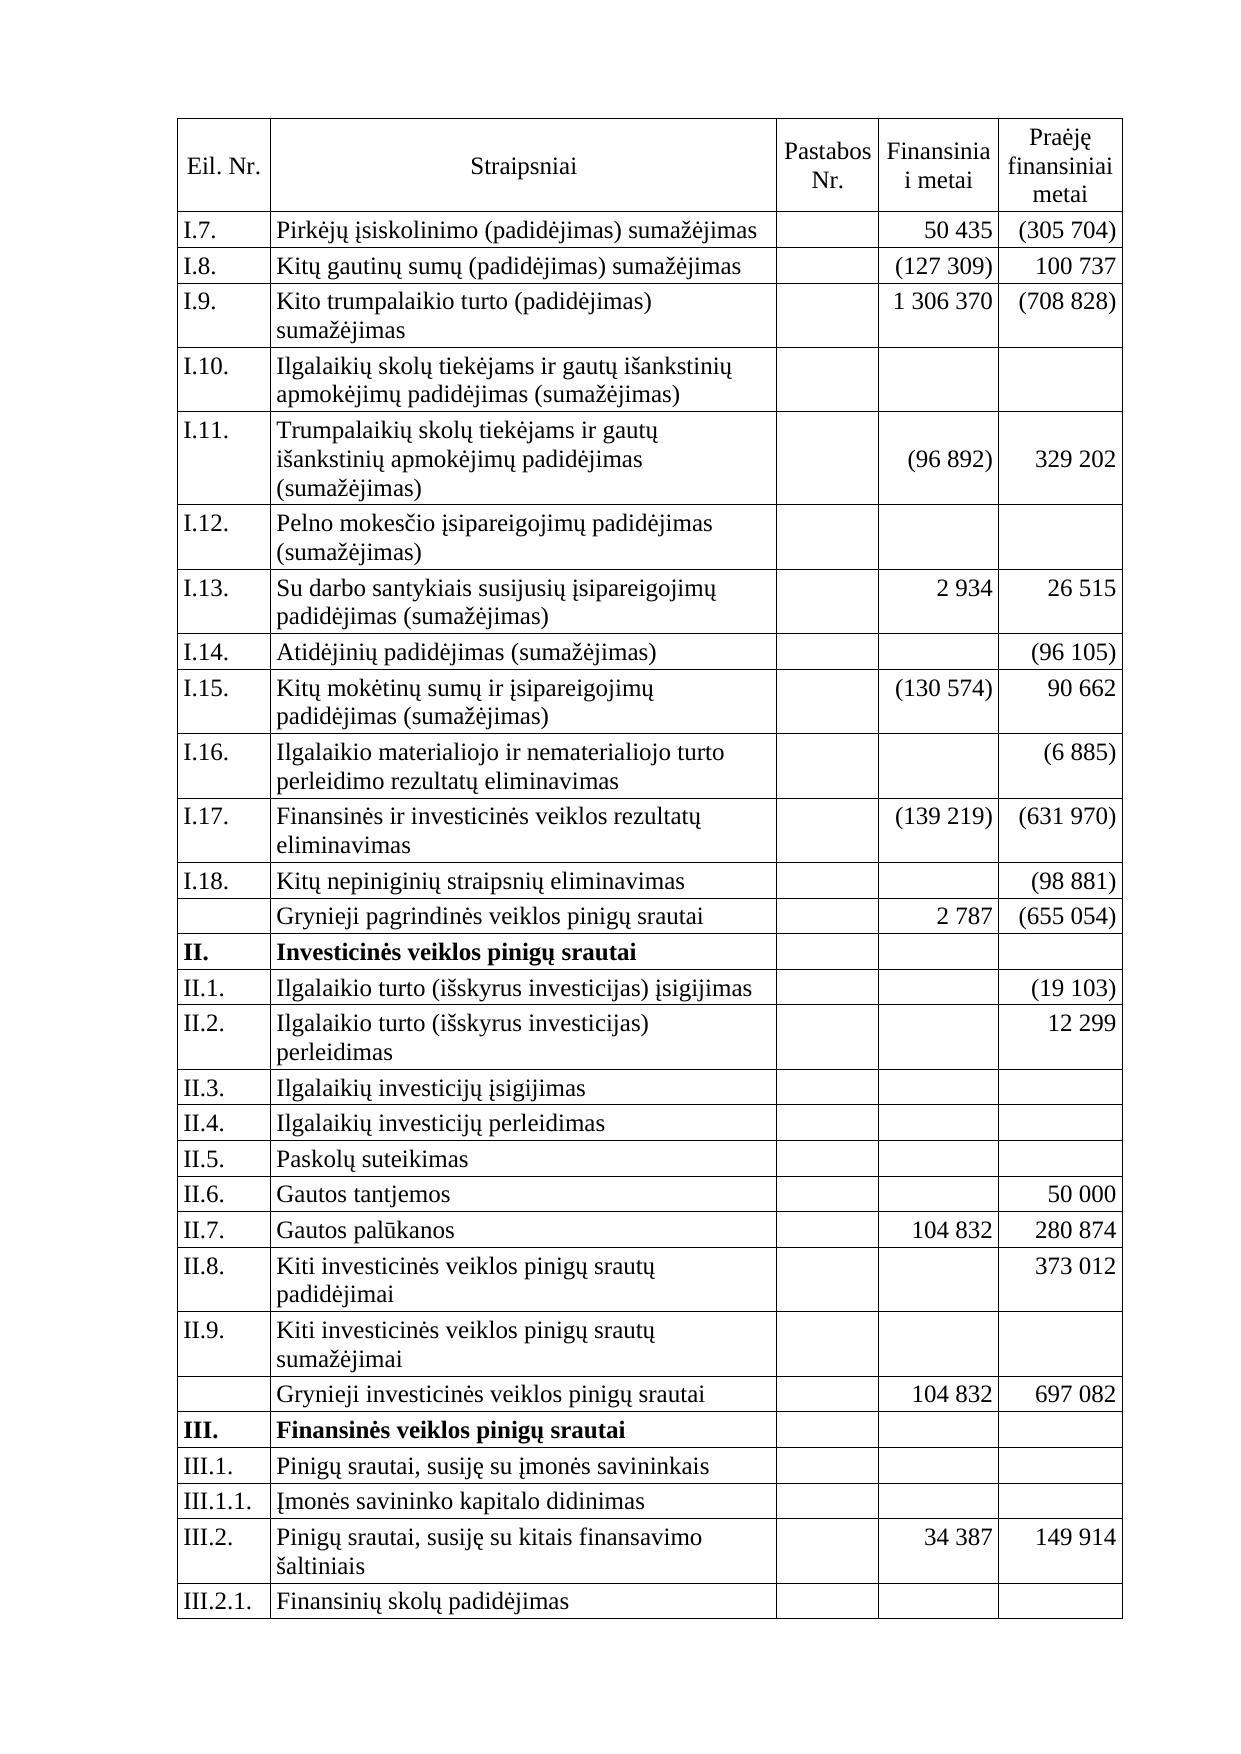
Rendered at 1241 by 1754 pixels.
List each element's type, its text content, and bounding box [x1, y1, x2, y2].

table_cell [777, 1005, 878, 1069]
table_cell II.5. [178, 1141, 270, 1176]
table_cell 50 000 [999, 1177, 1122, 1211]
table_cell Kitų nepiniginių straipsnių eliminavimas [271, 863, 776, 897]
table_cell [999, 1070, 1122, 1104]
table_cell (19 103) [999, 970, 1122, 1004]
table_cell II.6. [178, 1177, 270, 1211]
table_cell I.9. [178, 284, 270, 347]
table_cell I.18. [178, 863, 270, 897]
table_cell 26 515 [999, 570, 1122, 633]
table_cell I.8. [178, 248, 270, 282]
table_cell 90 662 [999, 670, 1122, 733]
table_cell [879, 1248, 998, 1311]
table_cell [879, 734, 998, 797]
table_cell [879, 1312, 998, 1376]
table_cell Ilgalaikių investicijų perleidimas [271, 1105, 776, 1140]
table_cell [999, 934, 1122, 969]
table_cell [777, 1141, 878, 1176]
table_cell Ilgalaikio turto (išskyrus investicijas) perleidimas [271, 1005, 776, 1069]
table_cell [879, 505, 998, 569]
table_cell [178, 1377, 270, 1411]
table_cell [879, 1412, 998, 1447]
table_header Finansiniai metai [879, 119, 998, 211]
table_cell [879, 1070, 998, 1104]
table_cell [777, 799, 878, 862]
table_cell (127 309) [879, 248, 998, 282]
table_cell [777, 1412, 878, 1447]
table_cell Investicinės veiklos pinigų srautai [271, 934, 776, 969]
table_cell [879, 934, 998, 969]
table_cell I.11. [178, 412, 270, 504]
table_cell [999, 1312, 1122, 1376]
table_cell Paskolų suteikimas [271, 1141, 776, 1176]
table_cell [879, 1105, 998, 1140]
table_cell Kito trumpalaikio turto (padidėjimas) sumažėjimas [271, 284, 776, 347]
table_cell II.7. [178, 1212, 270, 1247]
table_cell [777, 1584, 878, 1618]
table_cell Kiti investicinės veiklos pinigų srautų padidėjimai [271, 1248, 776, 1311]
table_cell II.4. [178, 1105, 270, 1140]
table_cell [777, 570, 878, 633]
table_cell Grynieji pagrindinės veiklos pinigų srautai [271, 899, 776, 933]
table_cell II.3. [178, 1070, 270, 1104]
table_cell [777, 1212, 878, 1247]
table_cell 104 832 [879, 1377, 998, 1411]
table_cell [777, 1248, 878, 1311]
table_cell 12 299 [999, 1005, 1122, 1069]
table_cell [999, 1105, 1122, 1140]
table_cell [777, 1448, 878, 1482]
table_cell I.15. [178, 670, 270, 733]
table_cell [999, 1584, 1122, 1618]
table_cell III.2.1. [178, 1584, 270, 1618]
table_cell [879, 1584, 998, 1618]
table_cell I.16. [178, 734, 270, 797]
table_cell Pinigų srautai, susiję su įmonės savininkais [271, 1448, 776, 1482]
table_cell [777, 1105, 878, 1140]
table_cell (139 219) [879, 799, 998, 862]
table_cell 373 012 [999, 1248, 1122, 1311]
table_cell Pinigų srautai, susiję su kitais finansavimo šaltiniais [271, 1519, 776, 1582]
table_cell Finansinės veiklos pinigų srautai [271, 1412, 776, 1447]
table_cell 104 832 [879, 1212, 998, 1247]
table_cell [879, 970, 998, 1004]
table_cell [777, 863, 878, 897]
table_cell [777, 934, 878, 969]
table_cell [879, 863, 998, 897]
table_cell [999, 505, 1122, 569]
table_cell Gautos palūkanos [271, 1212, 776, 1247]
table_cell [777, 1377, 878, 1411]
table_cell [999, 348, 1122, 411]
table_cell 1 306 370 [879, 284, 998, 347]
table_cell [777, 970, 878, 1004]
table_cell [777, 212, 878, 247]
table_cell [178, 899, 270, 933]
table_cell Trumpalaikių skolų tiekėjams ir gautų išankstinių apmokėjimų padidėjimas (sumažėjimas) [271, 412, 776, 504]
table_cell I.13. [178, 570, 270, 633]
table_cell [777, 284, 878, 347]
table_cell 329 202 [999, 412, 1122, 504]
table_header Straipsniai [271, 119, 776, 211]
table_cell [999, 1412, 1122, 1447]
table_cell II. [178, 934, 270, 969]
table_cell III.1.1. [178, 1484, 270, 1518]
table_cell [777, 1484, 878, 1518]
table_cell I.12. [178, 505, 270, 569]
table_cell II.1. [178, 970, 270, 1004]
table_header Eil. Nr. [178, 119, 270, 211]
table_cell [777, 734, 878, 797]
table_cell Ilgalaikių skolų tiekėjams ir gautų išankstinių apmokėjimų padidėjimas (sumažėjimas) [271, 348, 776, 411]
table_cell [777, 899, 878, 933]
table_cell [777, 1519, 878, 1582]
table_cell 149 914 [999, 1519, 1122, 1582]
table_cell Kitų gautinų sumų (padidėjimas) sumažėjimas [271, 248, 776, 282]
table_cell (631 970) [999, 799, 1122, 862]
table_cell 50 435 [879, 212, 998, 247]
table_cell 2 934 [879, 570, 998, 633]
table_cell [879, 348, 998, 411]
table_cell Atidėjinių padidėjimas (sumažėjimas) [271, 634, 776, 669]
table_cell [777, 348, 878, 411]
table_cell [999, 1141, 1122, 1176]
table_cell [999, 1484, 1122, 1518]
table_cell Įmonės savininko kapitalo didinimas [271, 1484, 776, 1518]
table_cell III.2. [178, 1519, 270, 1582]
table_cell [777, 1070, 878, 1104]
table_cell 2 787 [879, 899, 998, 933]
table_cell III. [178, 1412, 270, 1447]
table_cell III.1. [178, 1448, 270, 1482]
table_cell Kitų mokėtinų sumų ir įsipareigojimų padidėjimas (sumažėjimas) [271, 670, 776, 733]
table_header Pastabos Nr. [777, 119, 878, 211]
table_cell (708 828) [999, 284, 1122, 347]
table_cell II.2. [178, 1005, 270, 1069]
table_cell [879, 1141, 998, 1176]
table_cell [999, 1448, 1122, 1482]
table_cell (130 574) [879, 670, 998, 733]
table_cell [777, 670, 878, 733]
table_cell [879, 1177, 998, 1211]
table_cell Kiti investicinės veiklos pinigų srautų sumažėjimai [271, 1312, 776, 1376]
table_cell [777, 412, 878, 504]
table_cell [879, 634, 998, 669]
table_cell Pirkėjų įsiskolinimo (padidėjimas) sumažėjimas [271, 212, 776, 247]
table_cell I.14. [178, 634, 270, 669]
table_cell Ilgalaikio materialiojo ir nematerialiojo turto perleidimo rezultatų eliminavimas [271, 734, 776, 797]
table_cell Finansinių skolų padidėjimas [271, 1584, 776, 1618]
table_cell I.10. [178, 348, 270, 411]
table_cell II.9. [178, 1312, 270, 1376]
table_cell (305 704) [999, 212, 1122, 247]
table_cell (6 885) [999, 734, 1122, 797]
table_cell Gautos tantjemos [271, 1177, 776, 1211]
table_cell 34 387 [879, 1519, 998, 1582]
table_cell Ilgalaikio turto (išskyrus investicijas) įsigijimas [271, 970, 776, 1004]
table_cell 100 737 [999, 248, 1122, 282]
table_cell Su darbo santykiais susijusių įsipareigojimų padidėjimas (sumažėjimas) [271, 570, 776, 633]
table_cell (96 892) [879, 412, 998, 504]
table_cell II.8. [178, 1248, 270, 1311]
table_cell Ilgalaikių investicijų įsigijimas [271, 1070, 776, 1104]
table_cell (655 054) [999, 899, 1122, 933]
table_cell [777, 1312, 878, 1376]
table_cell (96 105) [999, 634, 1122, 669]
table_cell Pelno mokesčio įsipareigojimų padidėjimas (sumažėjimas) [271, 505, 776, 569]
table_cell [777, 248, 878, 282]
table_cell 697 082 [999, 1377, 1122, 1411]
table_cell [777, 505, 878, 569]
table_cell [879, 1005, 998, 1069]
table_cell [879, 1448, 998, 1482]
table_cell Finansinės ir investicinės veiklos rezultatų eliminavimas [271, 799, 776, 862]
table_cell [777, 1177, 878, 1211]
table_cell (98 881) [999, 863, 1122, 897]
table_cell I.7. [178, 212, 270, 247]
table_cell [777, 634, 878, 669]
table_cell [879, 1484, 998, 1518]
table_cell I.17. [178, 799, 270, 862]
table_header Praėję finansiniai metai [999, 119, 1122, 211]
table_cell Grynieji investicinės veiklos pinigų srautai [271, 1377, 776, 1411]
table_cell 280 874 [999, 1212, 1122, 1247]
